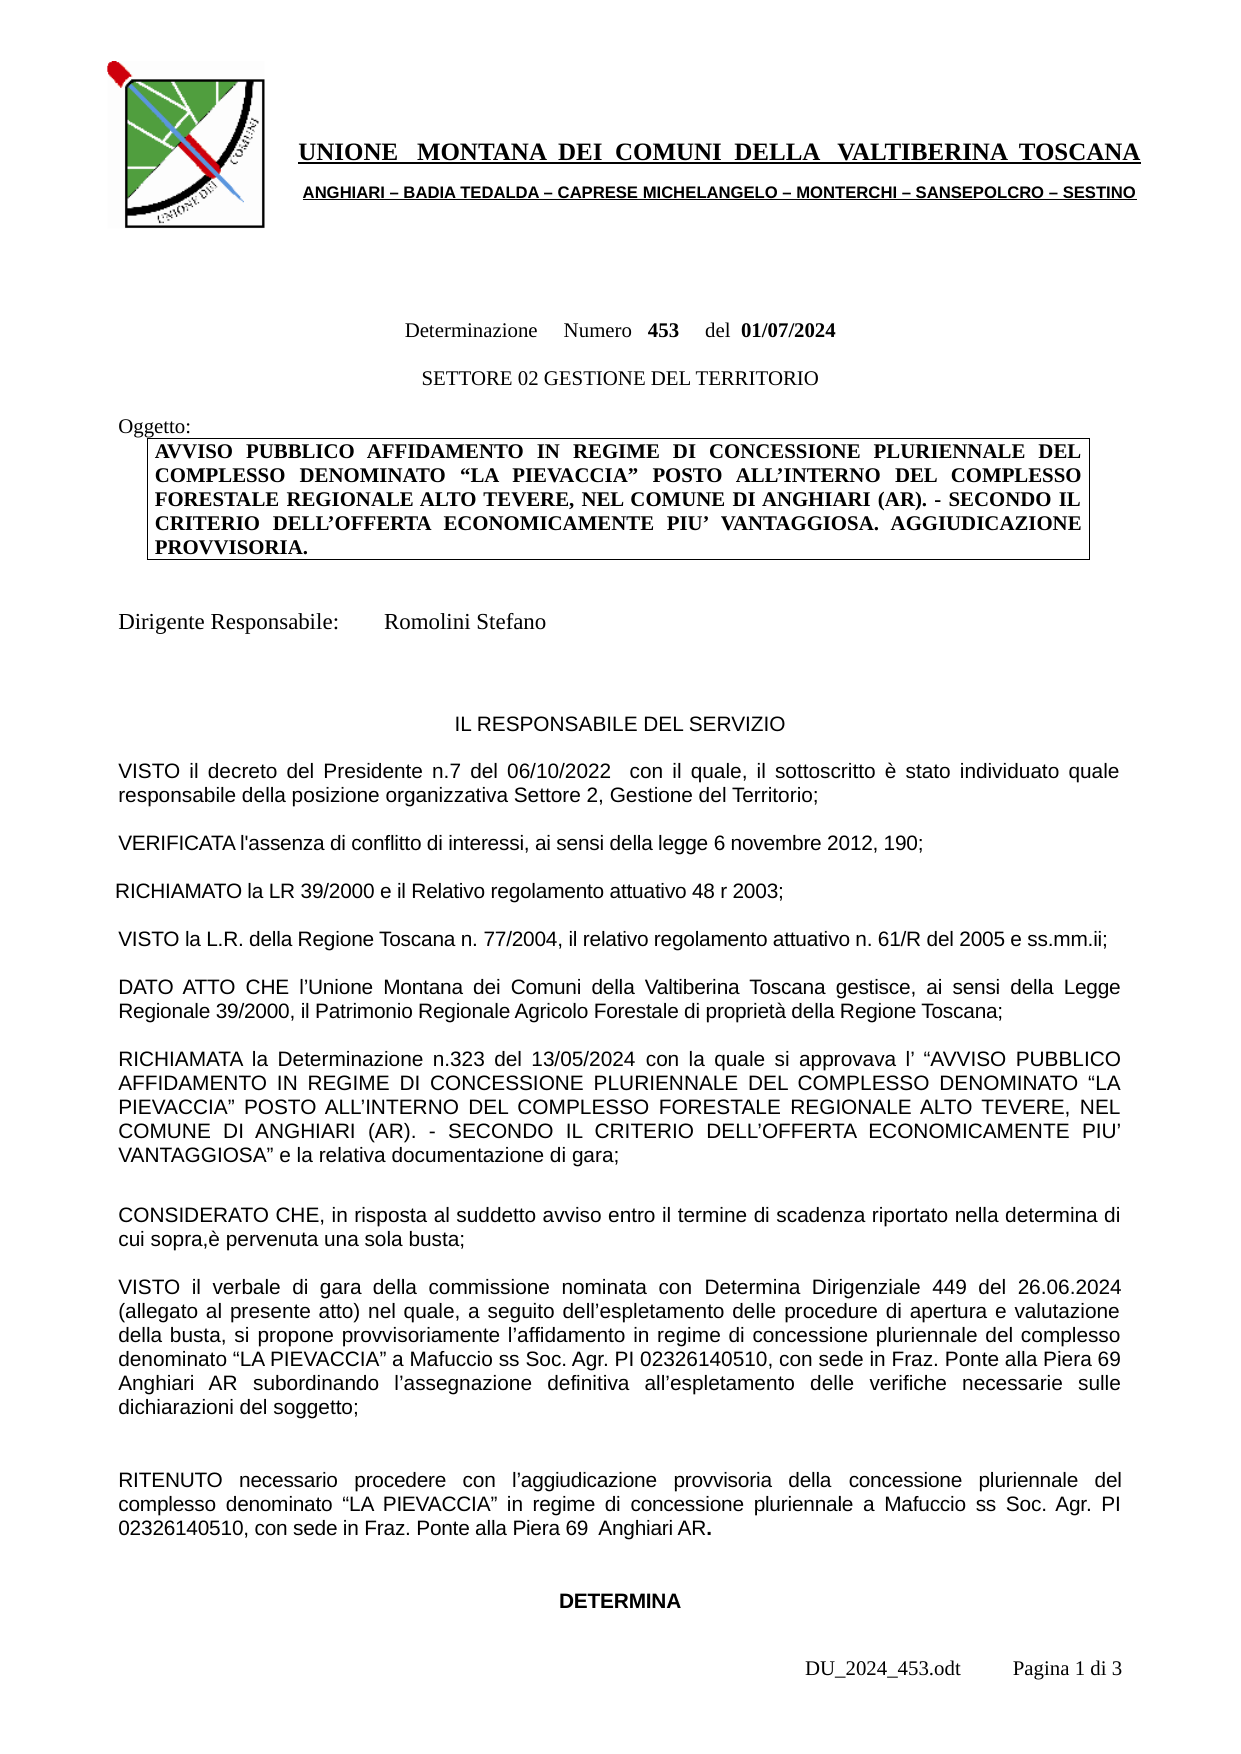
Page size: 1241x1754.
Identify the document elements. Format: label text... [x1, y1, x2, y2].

text Dirigente Responsabile: Romolini Stefano [118, 608, 1122, 635]
text IL RESPONSABILE DEL SERVIZIO [118, 711, 1122, 735]
text VISTO il verbale di gara della commissione nominata con Determina Dirigenziale 449 del 26.06.2024 (allegato al presente atto) nel quale, a seguito dell’espletamento delle procedure di apertura e valutazione della busta, si propone provvisoriamente l’affidamento in regime di concessione pluriennale del complesso denominato “LA PIEVACCIA” a Mafuccio ss Soc. Agr. PI 02326140510, con sede in Fraz. Ponte alla Piera 69 Anghiari AR subordinando l’assegnazione definitiva all’espletamento delle verifiche necessarie sulle dichiarazioni del soggetto; [118, 1275, 1122, 1419]
table_header [100, 74, 276, 269]
text RITENUTO necessario procedere con l’aggiudicazione provvisoria della concessione pluriennale del complesso denominato “LA PIEVACCIA” in regime di concessione pluriennale a Mafuccio ss Soc. Agr. PI 02326140510, con sede in Fraz. Ponte alla Piera 69 Anghiari AR. [118, 1468, 1122, 1539]
text VERIFICATA l'assenza di conflitto di interessi, ai sensi della legge 6 novembre 2012, 190; [118, 831, 1122, 855]
text RICHIAMATO la LR 39/2000 e il Relativo regolamento attuativo 48 r 2003; [115, 879, 1122, 903]
text Oggetto: [118, 414, 1122, 438]
text SETTORE 02 GESTIONE DEL TERRITORIO [118, 366, 1122, 390]
text Determinazione Numero 453 del 01/07/2024 [118, 318, 1122, 342]
table_header UNIONE MONTANA DEI COMUNI DELLA VALTIBERINA TOSCANA ANGHIARI – BADIA TEDALDA – CAPRESE MICHELANGELO – MONTERCHI – SANSEPOLCRO – SESTINO [276, 74, 1162, 269]
text DATO ATTO CHE l’Unione Montana dei Comuni della Valtiberina Toscana gestisce, ai sensi della Legge Regionale 39/2000, il Patrimonio Regionale Agricolo Forestale di proprietà della Regione Toscana; [118, 975, 1122, 1023]
text VISTO la L.R. della Regione Toscana n. 77/2004, il relativo regolamento attuativo n. 61/R del 2005 e ss.mm.ii; [118, 927, 1122, 951]
text DETERMINA [118, 1588, 1122, 1612]
text CONSIDERATO CHE, in risposta al suddetto avviso entro il termine di scadenza riportato nella determina di cui sopra,è pervenuta una sola busta; [118, 1203, 1122, 1251]
table_header AVVISO PUBBLICO AFFIDAMENTO IN REGIME DI CONCESSIONE PLURIENNALE DEL COMPLESSO DENOMINATO “LA PIEVACCIA” POSTO ALL’INTERNO DEL COMPLESSO FORESTALE REGIONALE ALTO TEVERE, NEL COMUNE DI ANGHIARI (AR). - SECONDO IL CRITERIO DELL’OFFERTA ECONOMICAMENTE PIU’ VANTAGGIOSA. AGGIUDICAZIONE PROVVISORIA. [148, 439, 1089, 559]
text VISTO il decreto del Presidente n.7 del 06/10/2022 con il quale, il sottoscritto è stato individuato quale responsabile della posizione organizzativa Settore 2, Gestione del Territorio; [118, 759, 1122, 807]
text RICHIAMATA la Determinazione n.323 del 13/05/2024 con la quale si approvava l’ “AVVISO PUBBLICO AFFIDAMENTO IN REGIME DI CONCESSIONE PLURIENNALE DEL COMPLESSO DENOMINATO “LA PIEVACCIA” POSTO ALL’INTERNO DEL COMPLESSO FORESTALE REGIONALE ALTO TEVERE, NEL COMUNE DI ANGHIARI (AR). - SECONDO IL CRITERIO DELL’OFFERTA ECONOMICAMENTE PIU’ VANTAGGIOSA” e la relativa documentazione di gara; [118, 1047, 1122, 1167]
